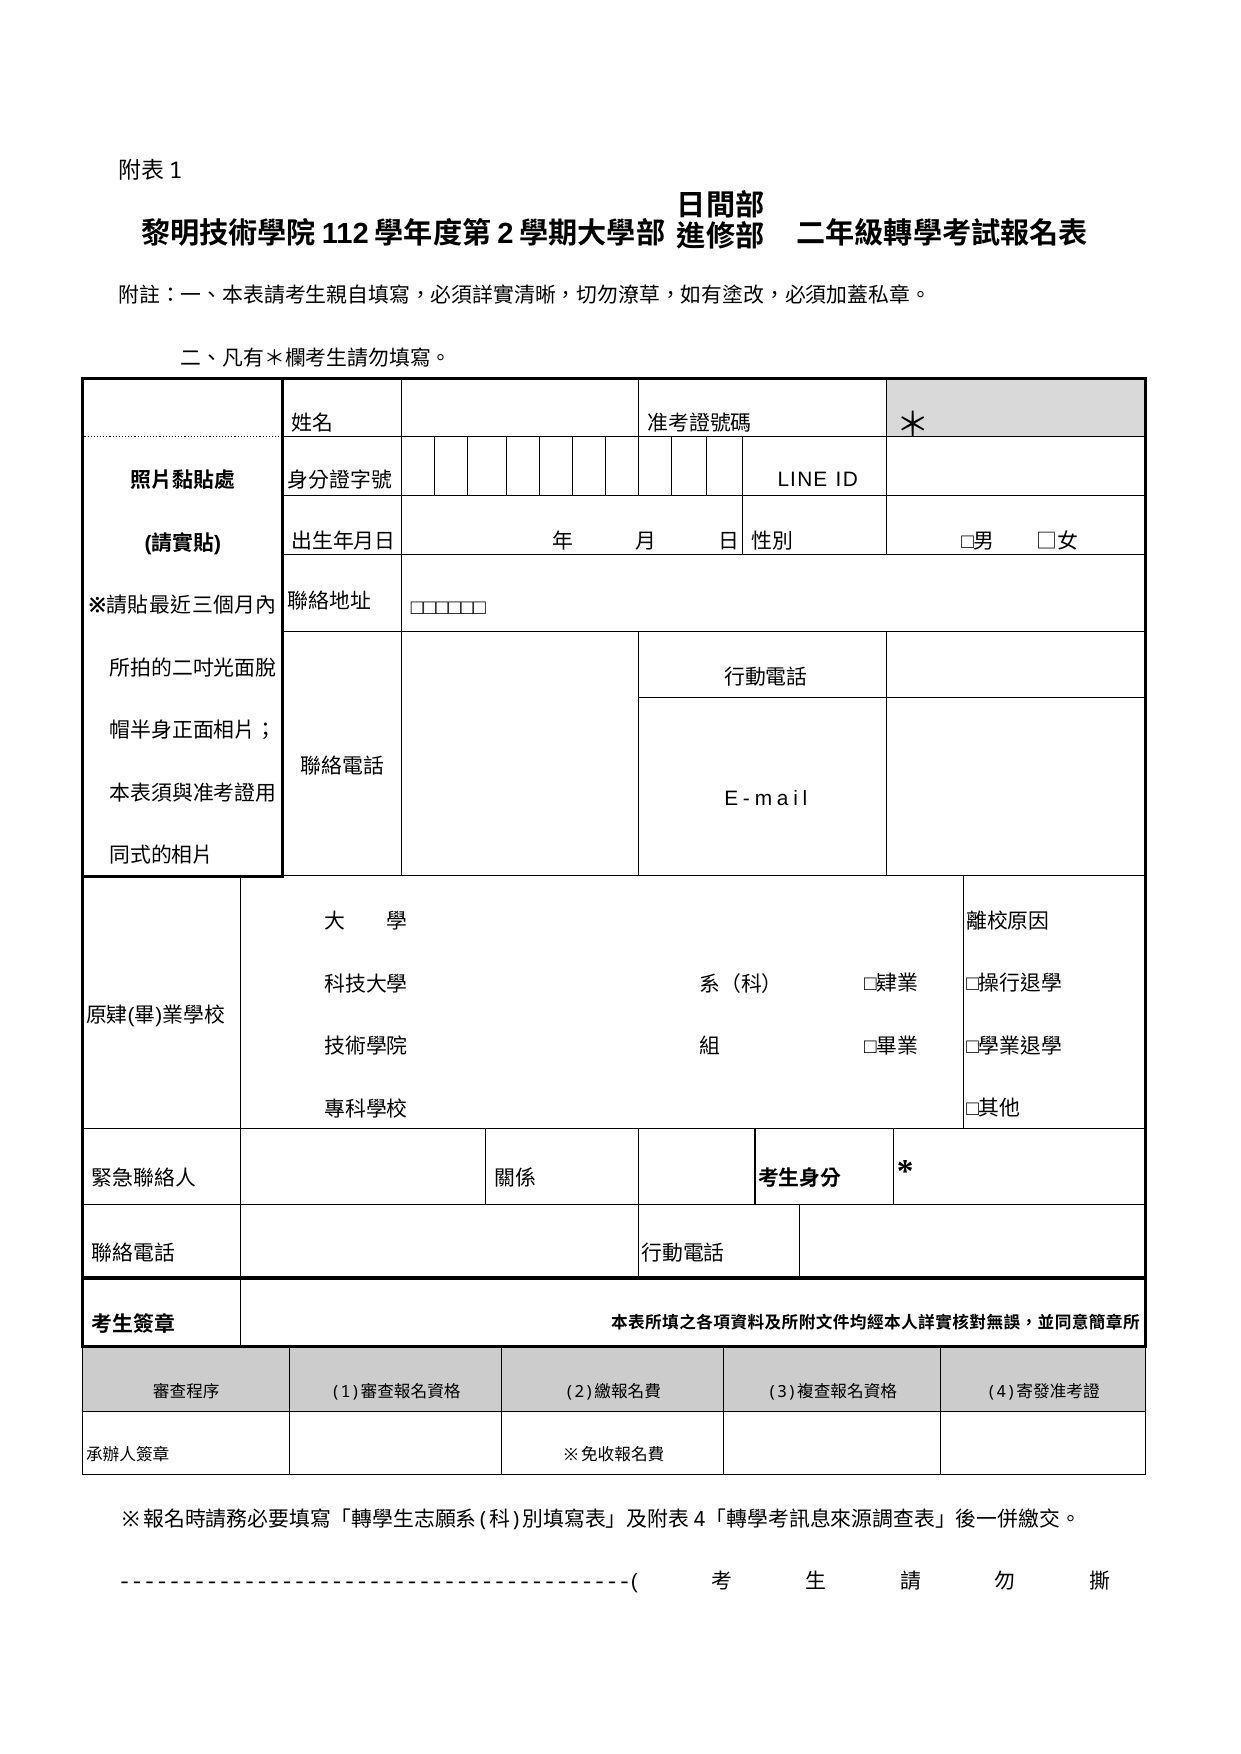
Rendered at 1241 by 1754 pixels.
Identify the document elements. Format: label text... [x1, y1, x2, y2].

table_cell 行動電話 [639, 1205, 799, 1276]
table_cell 關係 [486, 1129, 638, 1203]
text 附註：一、本表請考生親自填寫，必須詳實清晰，切勿潦草，如有塗改，必須加蓋私章。 [118, 252, 1110, 314]
table_cell 審查程序 [83, 1348, 289, 1411]
table_cell [941, 1412, 1145, 1474]
table_cell 聯絡電話 [284, 632, 401, 874]
table_cell [672, 437, 706, 495]
table_cell [241, 1205, 638, 1276]
table_cell [724, 1412, 940, 1474]
table_cell * □普通生□特殊生 [894, 1129, 1144, 1203]
table_cell 承辦人簽章 [83, 1412, 289, 1474]
table_cell □肄業 □畢業 [861, 876, 963, 1128]
table_header 准考證號碼 [639, 380, 886, 436]
table_cell ※免收報名費 [502, 1412, 723, 1474]
text 二、凡有＊欄考生請勿填寫。 [181, 314, 1110, 377]
table_cell (4)寄發准考證 [941, 1348, 1145, 1411]
table_cell [241, 1129, 485, 1203]
table_cell [887, 437, 1144, 495]
table_cell LINE ID [743, 437, 886, 495]
text ※報名時請務必要填寫「轉學生志願系(科)別填寫表」及附表4「轉學考訊息來源調查表」後一併繳交。 [118, 1475, 1110, 1538]
table_cell [402, 437, 434, 495]
table_cell [707, 437, 742, 495]
table_cell 離校原因 □操行退學 □學業退學 □其他 [964, 876, 1144, 1128]
table_cell 考生身分 [756, 1129, 893, 1203]
table_cell [435, 437, 467, 495]
table_cell 考生簽章 [84, 1280, 240, 1345]
table_cell 性別 [743, 496, 886, 554]
table_cell 身分證字號 [284, 437, 401, 495]
table_cell 緊急聯絡人 [84, 1129, 240, 1203]
table_cell 照片黏貼處 (請實貼) ※請貼最近三個月內所拍的二吋光面脫帽半身正面相片；本表須與准考證用同式的相片 [84, 436, 281, 874]
table_cell 出生年月日 [284, 496, 401, 554]
table_cell 行動電話 [639, 632, 886, 697]
table_cell (2)繳報名費 [502, 1348, 723, 1411]
table_header ＊ [887, 380, 1144, 436]
table_cell [573, 437, 605, 495]
table_cell [639, 437, 671, 495]
table_cell 原肄(畢)業學校 [84, 878, 240, 1128]
table_cell 大 學 科技大學 技術學院 專科學校 [241, 876, 696, 1128]
table_cell 聯絡地址 (113年1月底前) [284, 555, 401, 631]
table_cell [639, 1129, 754, 1203]
table_cell [606, 437, 638, 495]
table_cell 系（科） 組 [696, 876, 861, 1128]
table_header 姓名 [284, 380, 401, 436]
table_cell [887, 632, 1144, 697]
table_cell 本表所填之各項資料及所附文件均經本人詳實核對無誤，並同意簡章所有內容，若有不實，本人願接受招生委員會處置，絕無異議。 [241, 1280, 1144, 1345]
table_cell [887, 698, 1144, 874]
text 黎明技術學院112學年度第2學期大學部 二年級轉學考試報名表 [118, 189, 1110, 252]
table_cell 年 月 日 [402, 496, 742, 554]
table_cell 聯絡電話 [84, 1205, 240, 1276]
table_cell [800, 1205, 1144, 1276]
table_cell [468, 437, 506, 495]
table_cell [290, 1412, 501, 1474]
text 附表1 [118, 127, 1110, 189]
table_cell E-mail [639, 698, 886, 874]
table_header [84, 380, 281, 436]
table_cell □□□□□□ [402, 555, 1144, 631]
table_cell (1)審查報名資格 [290, 1348, 501, 1411]
table_cell (3)複查報名資格 [724, 1348, 940, 1411]
table_cell [402, 632, 638, 874]
table_cell [540, 437, 572, 495]
table_cell [507, 437, 539, 495]
text -----------------------------------------(考生請勿撕 [118, 1538, 1110, 1600]
table_header [402, 380, 638, 436]
table_cell □男 □女 [887, 496, 1144, 554]
